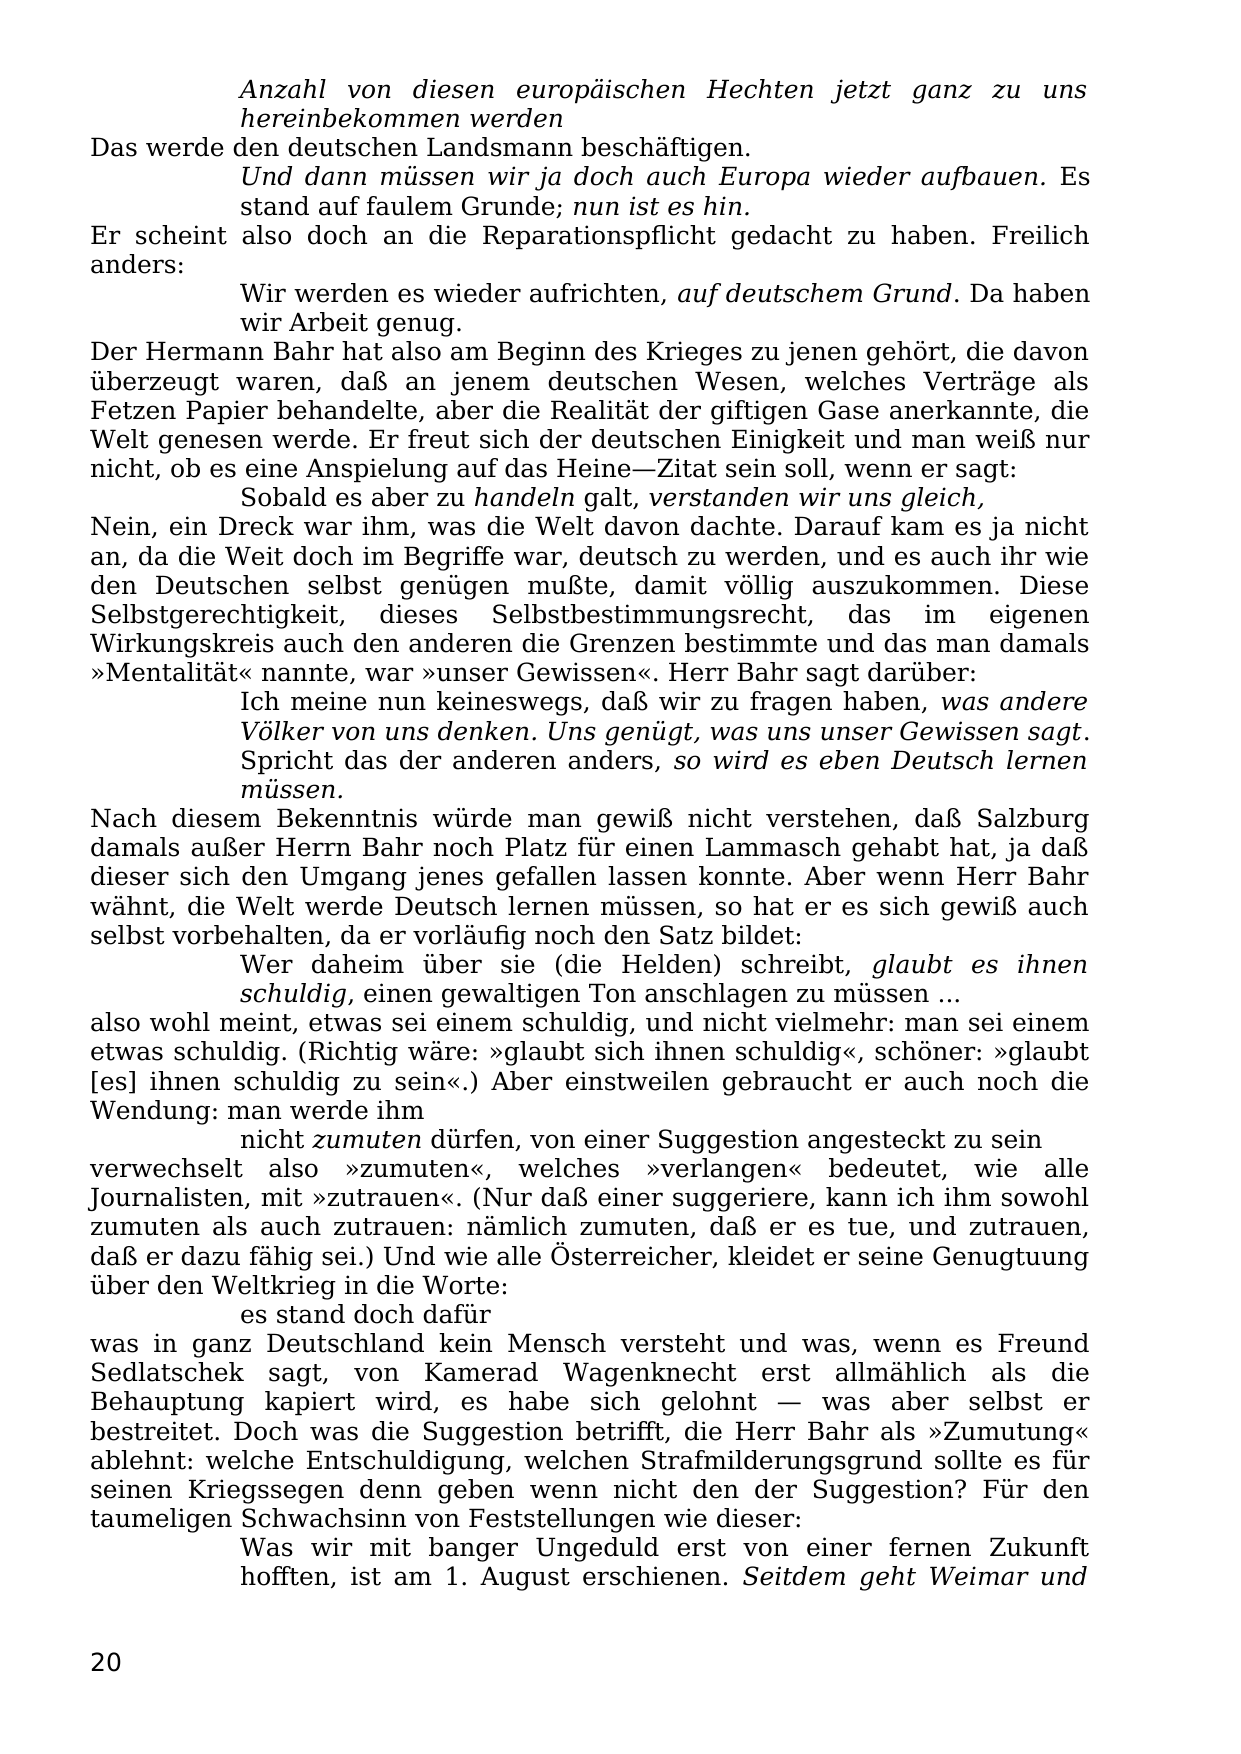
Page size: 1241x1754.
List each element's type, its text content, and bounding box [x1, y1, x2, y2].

text Und dann müssen wir ja doch auch Europa wieder aufbauen. Es stand auf faulem Grunde; nun ist es hin. [240, 162, 1091, 221]
text Anzahl von diesen europäischen Hechten jetzt ganz zu uns hereinbekommen werden [240, 75, 1091, 133]
text also wohl meint, etwas sei einem schuldig, und nicht vielmehr: man sei einem etwas schuldig. (Richtig wäre: »glaubt sich ihnen schuldig«, schöner: »glaubt [es] ihnen schuldig zu sein«.) Aber einstweilen gebraucht er auch noch die Wendung: man werde ihm [90, 1008, 1091, 1125]
text Ich meine nun keineswegs, daß wir zu fragen haben, was andere Völker von uns denken. Uns genügt, was uns unser Gewissen sagt. Spricht das der anderen anders, so wird es eben Deutsch lernen müssen. [240, 687, 1091, 804]
text Nein, ein Dreck war ihm, was die Welt davon dachte. Darauf kam es ja nicht an, da die Weit doch im Begriffe war, deutsch zu werden, und es auch ihr wie den Deutschen selbst genügen mußte, damit völlig auszukommen. Diese Selbstgerechtigkeit, dieses Selbstbestimmungsrecht, das im eigenen Wirkungskreis auch den anderen die Grenzen bestimmte und das man damals »Mentalität« nannte, war »unser Gewissen«. Herr Bahr sagt darüber: [90, 512, 1091, 687]
text nicht zumuten dürfen, von einer Suggestion angesteckt zu sein [240, 1125, 1091, 1154]
text was in ganz Deutschland kein Mensch versteht und was, wenn es Freund Sedlatschek sagt, von Kamerad Wagenknecht erst allmählich als die Behauptung kapiert wird, es habe sich gelohnt — was aber selbst er bestreitet. Doch was die Suggestion betrifft, die Herr Bahr als »Zumutung« ablehnt: welche Entschuldigung, welchen Strafmilderungsgrund sollte es für seinen Kriegssegen denn geben wenn nicht den der Suggestion? Für den taumeligen Schwachsinn von Feststellungen wie dieser: [90, 1329, 1091, 1533]
text Das werde den deutschen Landsmann beschäftigen. [90, 133, 1091, 162]
text es stand doch dafür [240, 1300, 1091, 1329]
text Er scheint also doch an die Reparationspflicht gedacht zu haben. Freilich anders: [90, 221, 1091, 279]
text Was wir mit banger Ungeduld erst von einer fernen Zukunft hofften, ist am 1. August erschienen. Seitdem geht Weimar und [240, 1533, 1091, 1592]
text Der Hermann Bahr hat also am Beginn des Krieges zu jenen gehört, die davon überzeugt waren, daß an jenem deutschen Wesen, welches Verträge als Fetzen Papier behandelte, aber die Realität der giftigen Gase anerkannte, die Welt genesen werde. Er freut sich der deutschen Einigkeit und man weiß nur nicht, ob es eine Anspielung auf das Heine—Zitat sein soll, wenn er sagt: [90, 337, 1091, 483]
text Wir werden es wieder aufrichten, auf deutschem Grund. Da haben wir Arbeit genug. [240, 279, 1091, 337]
text verwechselt also »zumuten«, welches »verlangen« bedeutet, wie alle Journalisten, mit »zutrauen«. (Nur daß einer suggeriere, kann ich ihm sowohl zumuten als auch zutrauen: nämlich zumuten, daß er es tue, und zutrauen, daß er dazu fähig sei.) Und wie alle Österreicher, kleidet er seine Genugtuung über den Weltkrieg in die Worte: [90, 1154, 1091, 1300]
text Nach diesem Bekenntnis würde man gewiß nicht verstehen, daß Salzburg damals außer Herrn Bahr noch Platz für einen Lammasch gehabt hat, ja daß dieser sich den Umgang jenes gefallen lassen konnte. Aber wenn Herr Bahr wähnt, die Welt werde Deutsch lernen müssen, so hat er es sich gewiß auch selbst vorbehalten, da er vorläufig noch den Satz bildet: [90, 804, 1091, 950]
text Wer daheim über sie (die Helden) schreibt, glaubt es ihnen schuldig, einen gewaltigen Ton anschlagen zu müssen ... [240, 950, 1091, 1008]
text Sobald es aber zu handeln galt, verstanden wir uns gleich, [240, 483, 1091, 512]
